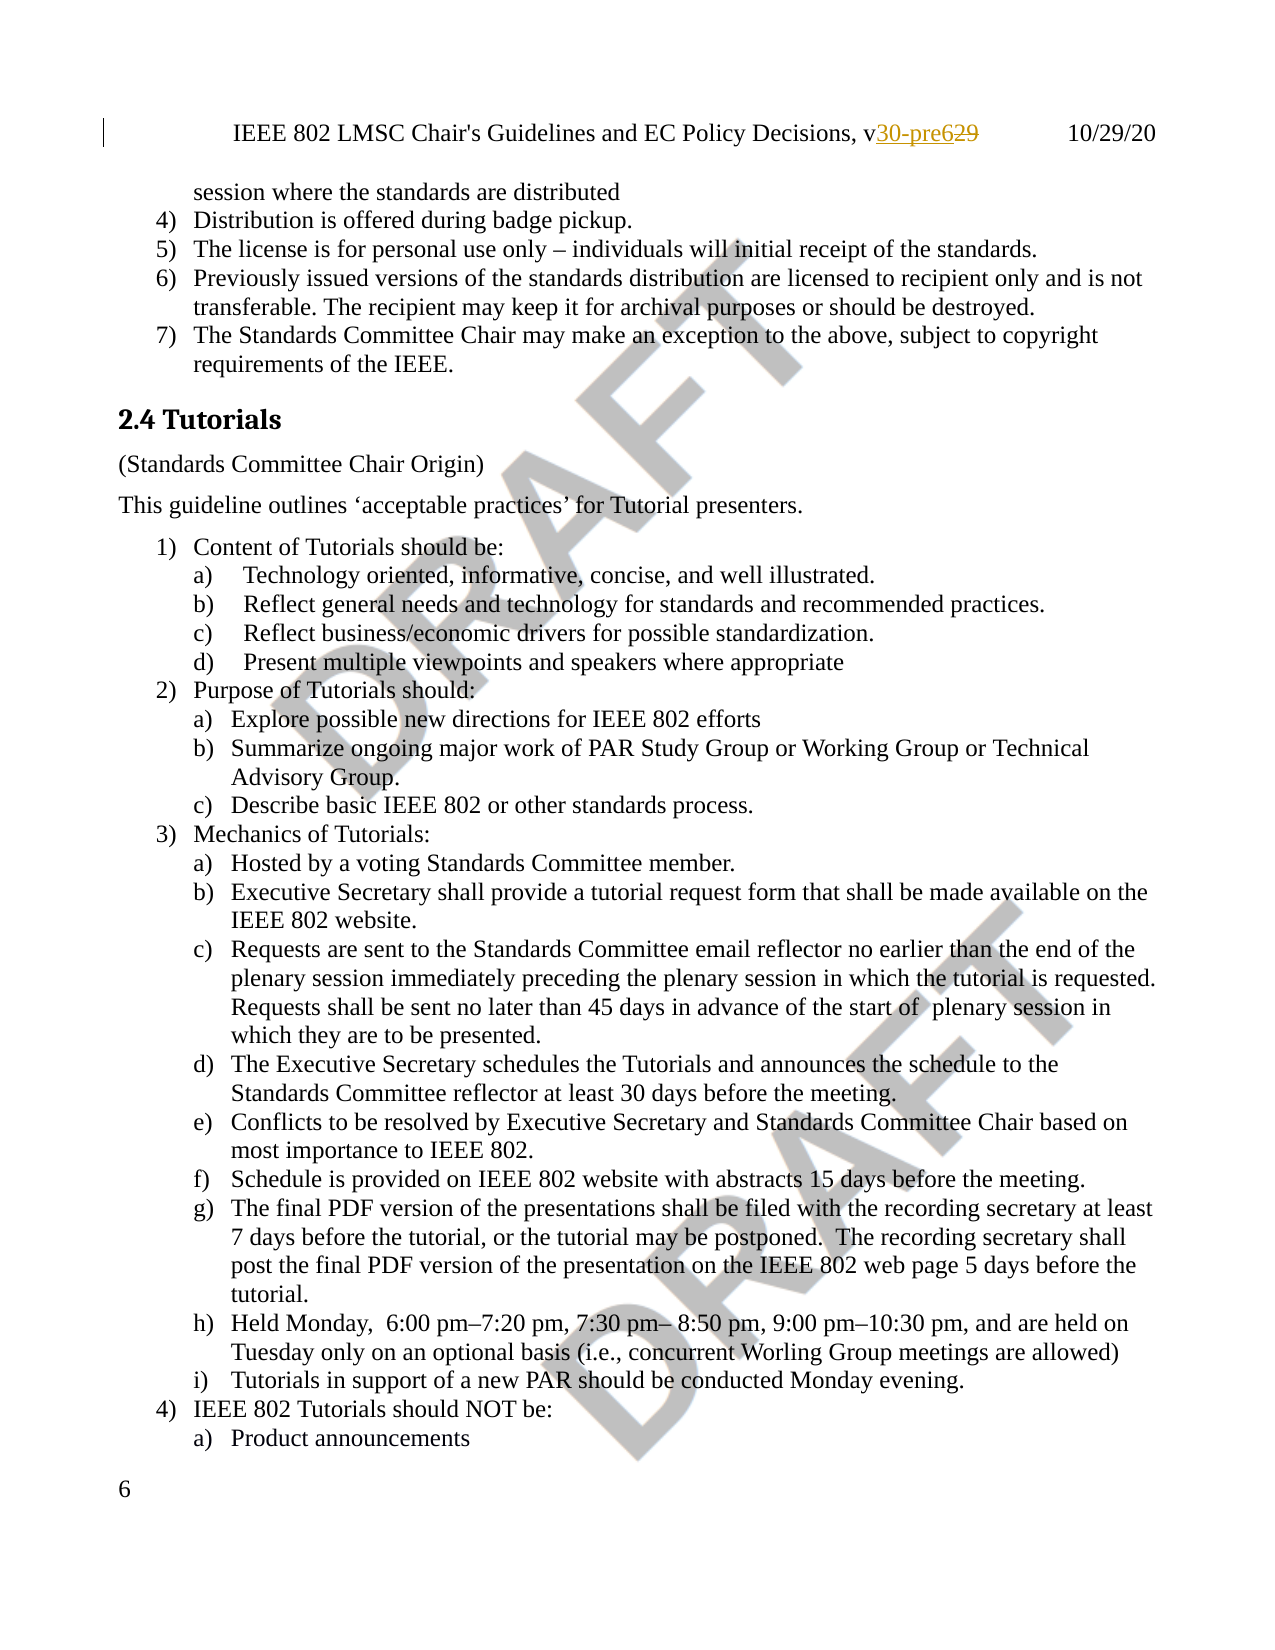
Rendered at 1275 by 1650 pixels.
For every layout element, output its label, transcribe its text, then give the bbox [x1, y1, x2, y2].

list Mechanics of Tutorials: [156, 819, 1157, 848]
list Describe basic IEEE 802 or other standards process. [193, 790, 1157, 819]
list Schedule is provided on IEEE 802 website with abstracts 15 days before the meeting. [193, 1164, 1157, 1193]
list Held Monday, 6:00 pm–7:20 pm, 7:30 pm– 8:50 pm, 9:00 pm–10:30 pm, and are held on Tuesday only on an optional basis (i.e., concurrent Worling Group meetings are allowed) [193, 1308, 1157, 1365]
list Distribution is offered during badge pickup. [156, 206, 1157, 234]
list Technology oriented, informative, concise, and well illustrated. [193, 560, 1157, 589]
list session where the standards are distributed [156, 177, 1157, 206]
list Tutorials in support of a new PAR should be conducted Monday evening. [193, 1365, 1157, 1394]
list The final PDF version of the presentations shall be filed with the recording secretary at least 7 days before the tutorial, or the tutorial may be postponed. The recording secretary shall post the final PDF version of the presentation on the IEEE 802 web page 5 days before the tutorial. [193, 1193, 1157, 1308]
list Product announcements [193, 1423, 1157, 1452]
list Executive Secretary shall provide a tutorial request form that shall be made available on the IEEE 802 website. [193, 877, 1157, 934]
list Reflect general needs and technology for standards and recommended practices. [193, 589, 1157, 618]
text This guideline outlines ‘acceptable practices’ for Tutorial presenters. [118, 490, 1157, 519]
list Summarize ongoing major work of PAR Study Group or Working Group or Technical Advisory Group. [193, 733, 1157, 790]
text (Standards Committee Chair Origin) [118, 449, 1157, 478]
picture [0, 0, 1275, 1650]
list The Standards Committee Chair may make an exception to the above, subject to copyright requirements of the IEEE. [156, 321, 1157, 378]
list The Executive Secretary schedules the Tutorials and announces the schedule to the Standards Committee reflector at least 30 days before the meeting. [193, 1049, 1157, 1107]
list Requests are sent to the Standards Committee email reflector no earlier than the end of the plenary session immediately preceding the plenary session in which the tutorial is requested. Requests shall be sent no later than 45 days in advance of the start of plenary session in which they are to be presented. [193, 934, 1157, 1049]
list The license is for personal use only – individuals will initial receipt of the standards. [156, 234, 1157, 263]
subtitle Tutorials [118, 403, 1157, 437]
list Reflect business/economic drivers for possible standardization. [193, 618, 1157, 647]
list Hosted by a voting Standards Committee member. [193, 848, 1157, 877]
list IEEE 802 Tutorials should NOT be: [156, 1394, 1157, 1423]
list Present multiple viewpoints and speakers where appropriate [193, 647, 1157, 675]
list Purpose of Tutorials should: [156, 675, 1157, 704]
list Explore possible new directions for IEEE 802 efforts [193, 704, 1157, 733]
list Previously issued versions of the standards distribution are licensed to recipient only and is not transferable. The recipient may keep it for archival purposes or should be destroyed. [156, 263, 1157, 321]
list Conflicts to be resolved by Executive Secretary and Standards Committee Chair based on most importance to IEEE 802. [193, 1107, 1157, 1164]
list Content of Tutorials should be: [156, 532, 1157, 560]
